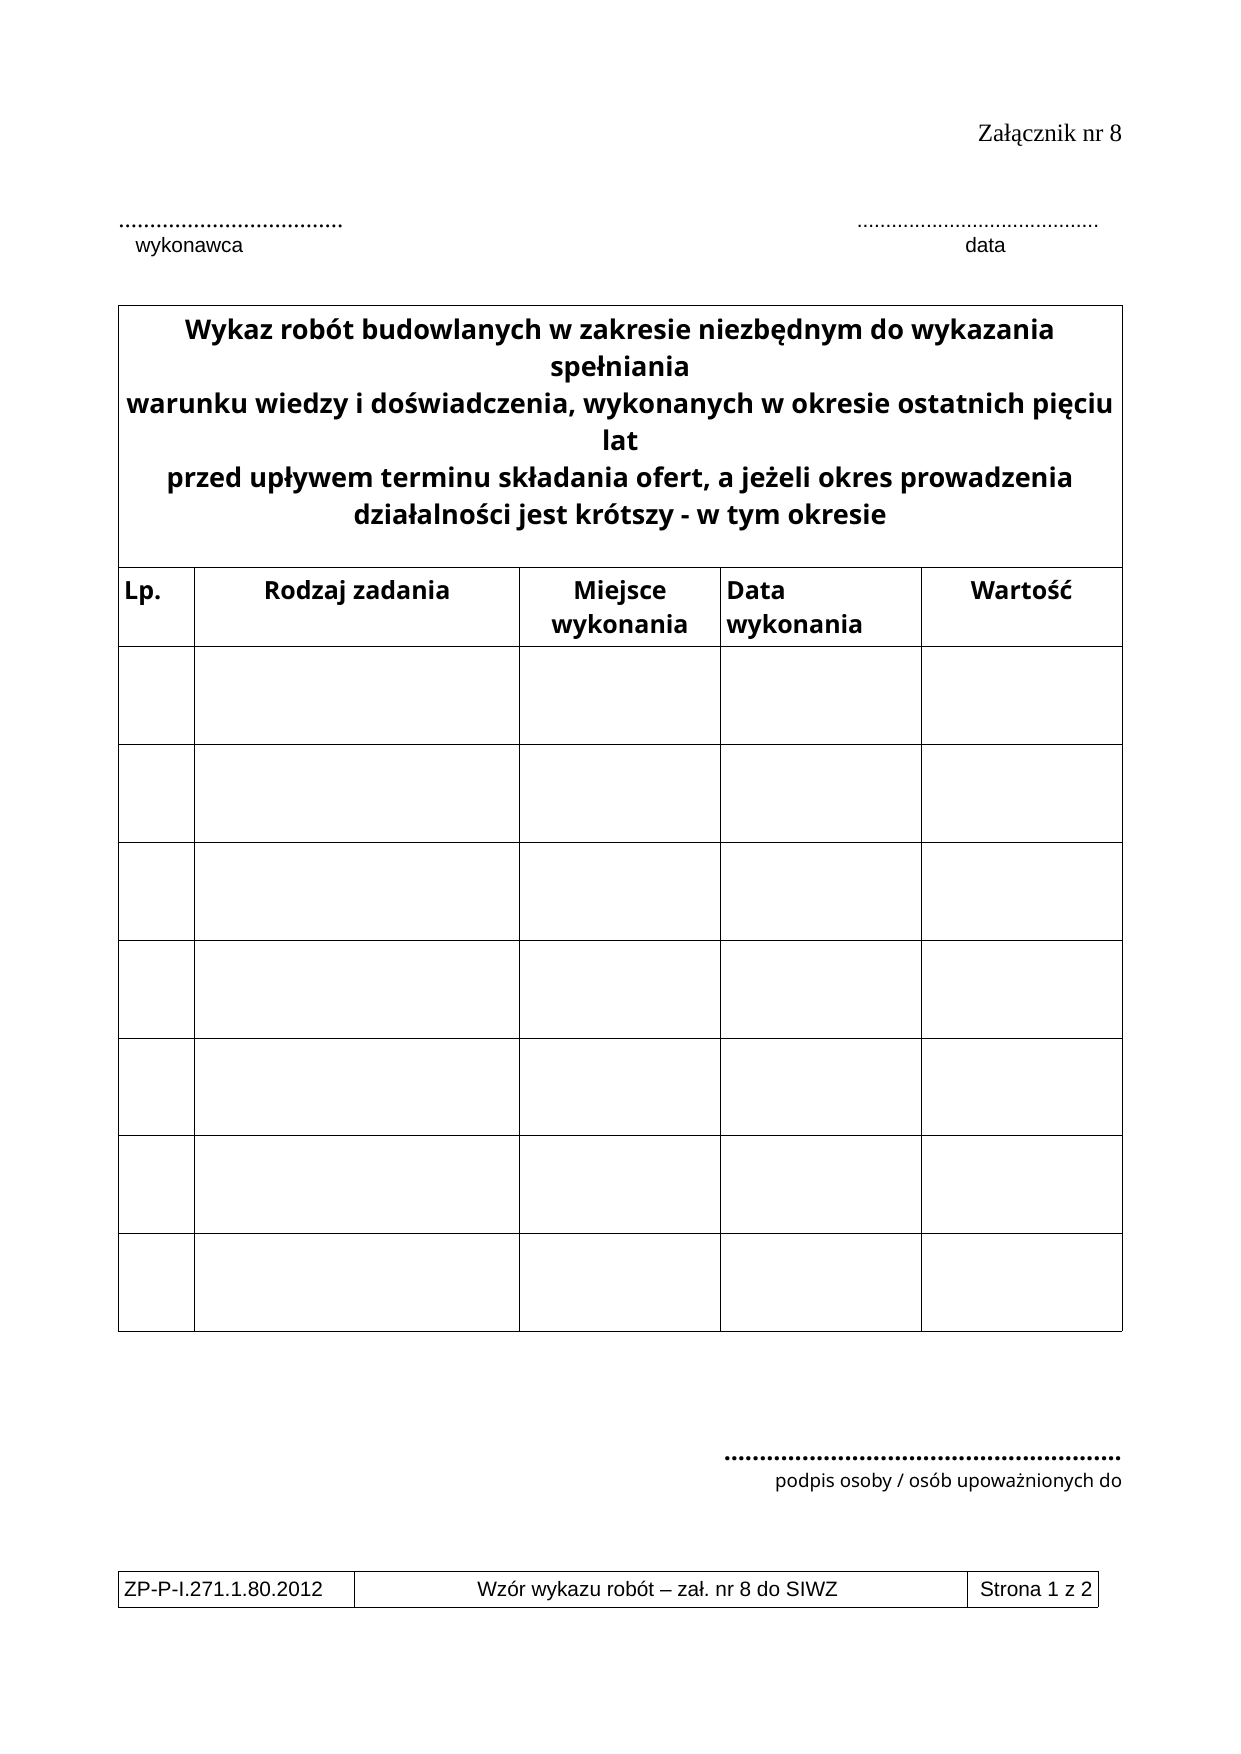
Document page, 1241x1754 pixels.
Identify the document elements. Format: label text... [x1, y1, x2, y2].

table_cell [119, 1136, 194, 1233]
table_cell [721, 941, 921, 1037]
table_cell Rodzaj zadania [195, 568, 519, 646]
table_cell [195, 1234, 519, 1331]
table_cell [119, 1039, 194, 1135]
table_cell [721, 1039, 921, 1135]
table_cell [195, 843, 519, 940]
table_cell [195, 1039, 519, 1135]
subtitle Załącznik nr 8 [118, 118, 1122, 147]
table_cell Wartość [922, 568, 1122, 646]
table_header Wykaz robót budowlanych w zakresie niezbędnym do wykazania spełniania warunku wiedzy i doświadczenia, wykonanych w okresie ostatnich pięciu lat przed upływem terminu składania ofert, a jeżeli okres prowadzenia działalności jest krótszy - w tym okresie [119, 306, 1122, 567]
table_cell [119, 941, 194, 1037]
table_cell [721, 647, 921, 744]
text .................................... .......................................... [118, 204, 1122, 233]
table_cell Lp. [119, 568, 194, 646]
table_cell [195, 941, 519, 1037]
table_cell [520, 941, 720, 1037]
table_cell [922, 1039, 1122, 1135]
table_cell [922, 1234, 1122, 1331]
table_cell [721, 1234, 921, 1331]
table_cell [520, 843, 720, 940]
table_cell [520, 647, 720, 744]
table_cell [922, 1136, 1122, 1233]
table_cell [195, 1136, 519, 1233]
text ........................................................ [118, 1433, 1122, 1467]
table_cell [721, 745, 921, 842]
table_cell [520, 1136, 720, 1233]
table_cell [119, 647, 194, 744]
table_cell [119, 745, 194, 842]
text podpis osoby / osób upoważnionych do [118, 1467, 1122, 1493]
text wykonawca data [118, 233, 1122, 257]
table_cell [520, 1039, 720, 1135]
table_cell [922, 745, 1122, 842]
table_cell [520, 1234, 720, 1331]
table_cell [721, 843, 921, 940]
table_cell [119, 843, 194, 940]
table_cell [922, 941, 1122, 1037]
table_cell Data wykonania [721, 568, 921, 646]
table_cell [520, 745, 720, 842]
table_cell Miejsce wykonania [520, 568, 720, 646]
table_cell [195, 745, 519, 842]
table_cell [119, 1234, 194, 1331]
table_cell [922, 647, 1122, 744]
table_cell [721, 1136, 921, 1233]
table_cell [922, 843, 1122, 940]
table_cell [195, 647, 519, 744]
